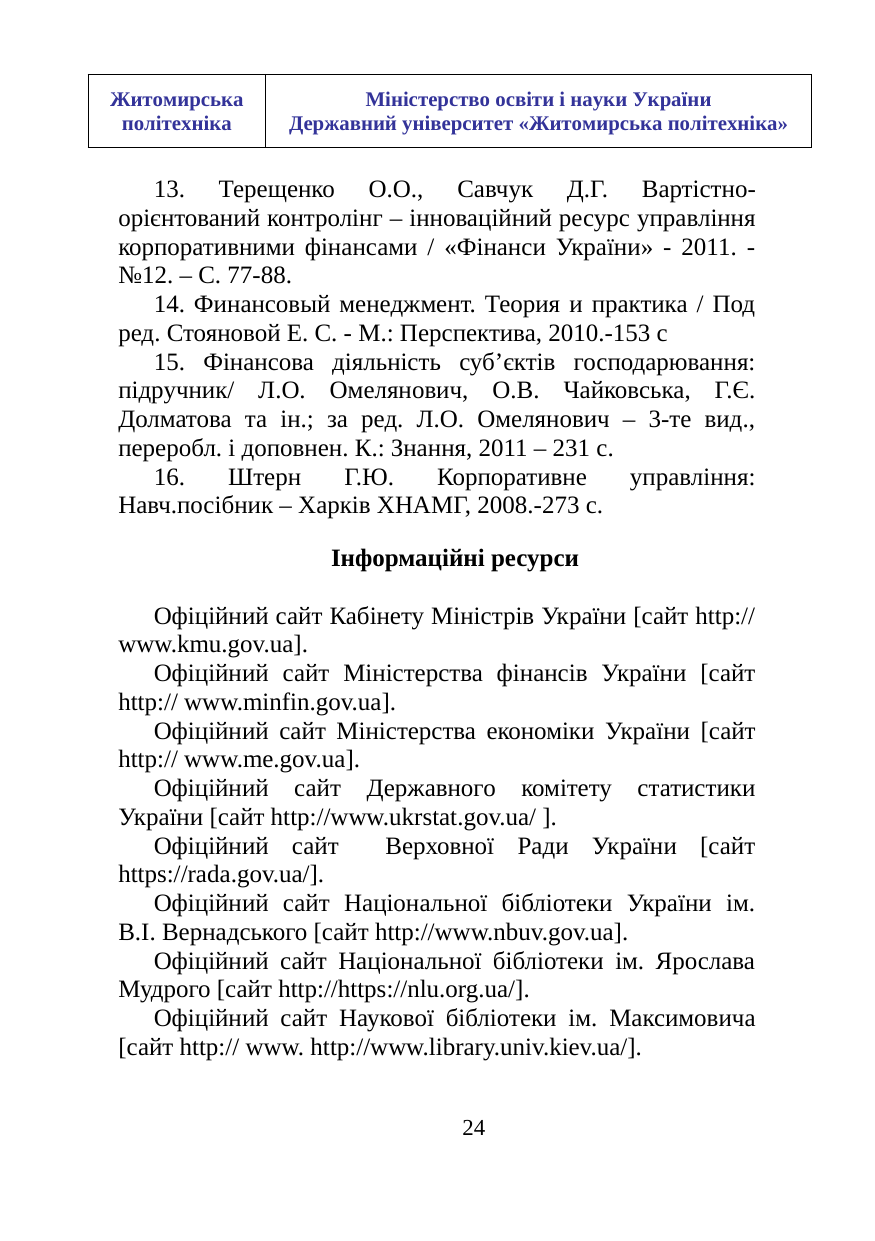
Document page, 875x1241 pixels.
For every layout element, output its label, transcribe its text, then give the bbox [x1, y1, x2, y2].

text Офіційний сайт Національної бібліотеки ім. Ярослава Мудрого [сайт http://https://nlu.org.ua/]. [118, 946, 756, 1003]
text 15. Фінансова діяльність суб’єктів господарювання: підручник/ Л.О. Омелянович, О.В. Чайковська, Г.Є. Долматова та ін.; за ред. Л.О. Омелянович – 3-те вид., переробл. і доповнен. К.: Знання, 2011 – 231 с. [118, 347, 756, 462]
text 16. Штерн Г.Ю. Корпоративне управління: Навч.посібник – Харків ХНАМГ, 2008.-273 с. [118, 462, 756, 519]
text Офіційний сайт Національної бібліотеки України ім. В.І. Вернадського [сайт http://www.nbuv.gov.ua]. [118, 888, 756, 946]
text Офіційний сайт Верховної Ради України [сайт https://rada.gov.ua/]. [118, 831, 756, 888]
text Офіційний сайт Міністерства економіки України [сайт http:// www.me.gov.ua]. [118, 716, 756, 773]
text Офіційний сайт Міністерства фінансів України [сайт http:// www.minfin.gov.ua]. [118, 658, 756, 716]
text Офіційний сайт Державного комітету статистики України [сайт http://www.ukrstat.gov.ua/ ]. [118, 773, 756, 831]
text 13. Терещенко О.О., Савчук Д.Г. Вартістно-орієнтований контролінг – інноваційний ресурс управління корпоративними фінансами / «Фінанси України» - 2011. - №12. – С. 77-88. [118, 174, 756, 289]
text Інформаційні ресурси [153, 543, 756, 572]
text Офіційний сайт Наукової бібліотеки ім. Максимовича [сайт http:// www. http://www.library.univ.kiev.ua/]. [118, 1003, 756, 1061]
text 14. Финансовый менеджмент. Теория и практика / Под ред. Стояновой Е. С. - М.: Перспектива, 2010.-153 с [118, 289, 756, 347]
text Офіційний сайт Кабінету Міністрів України [сайт http:// www.kmu.gov.ua]. [118, 601, 756, 658]
